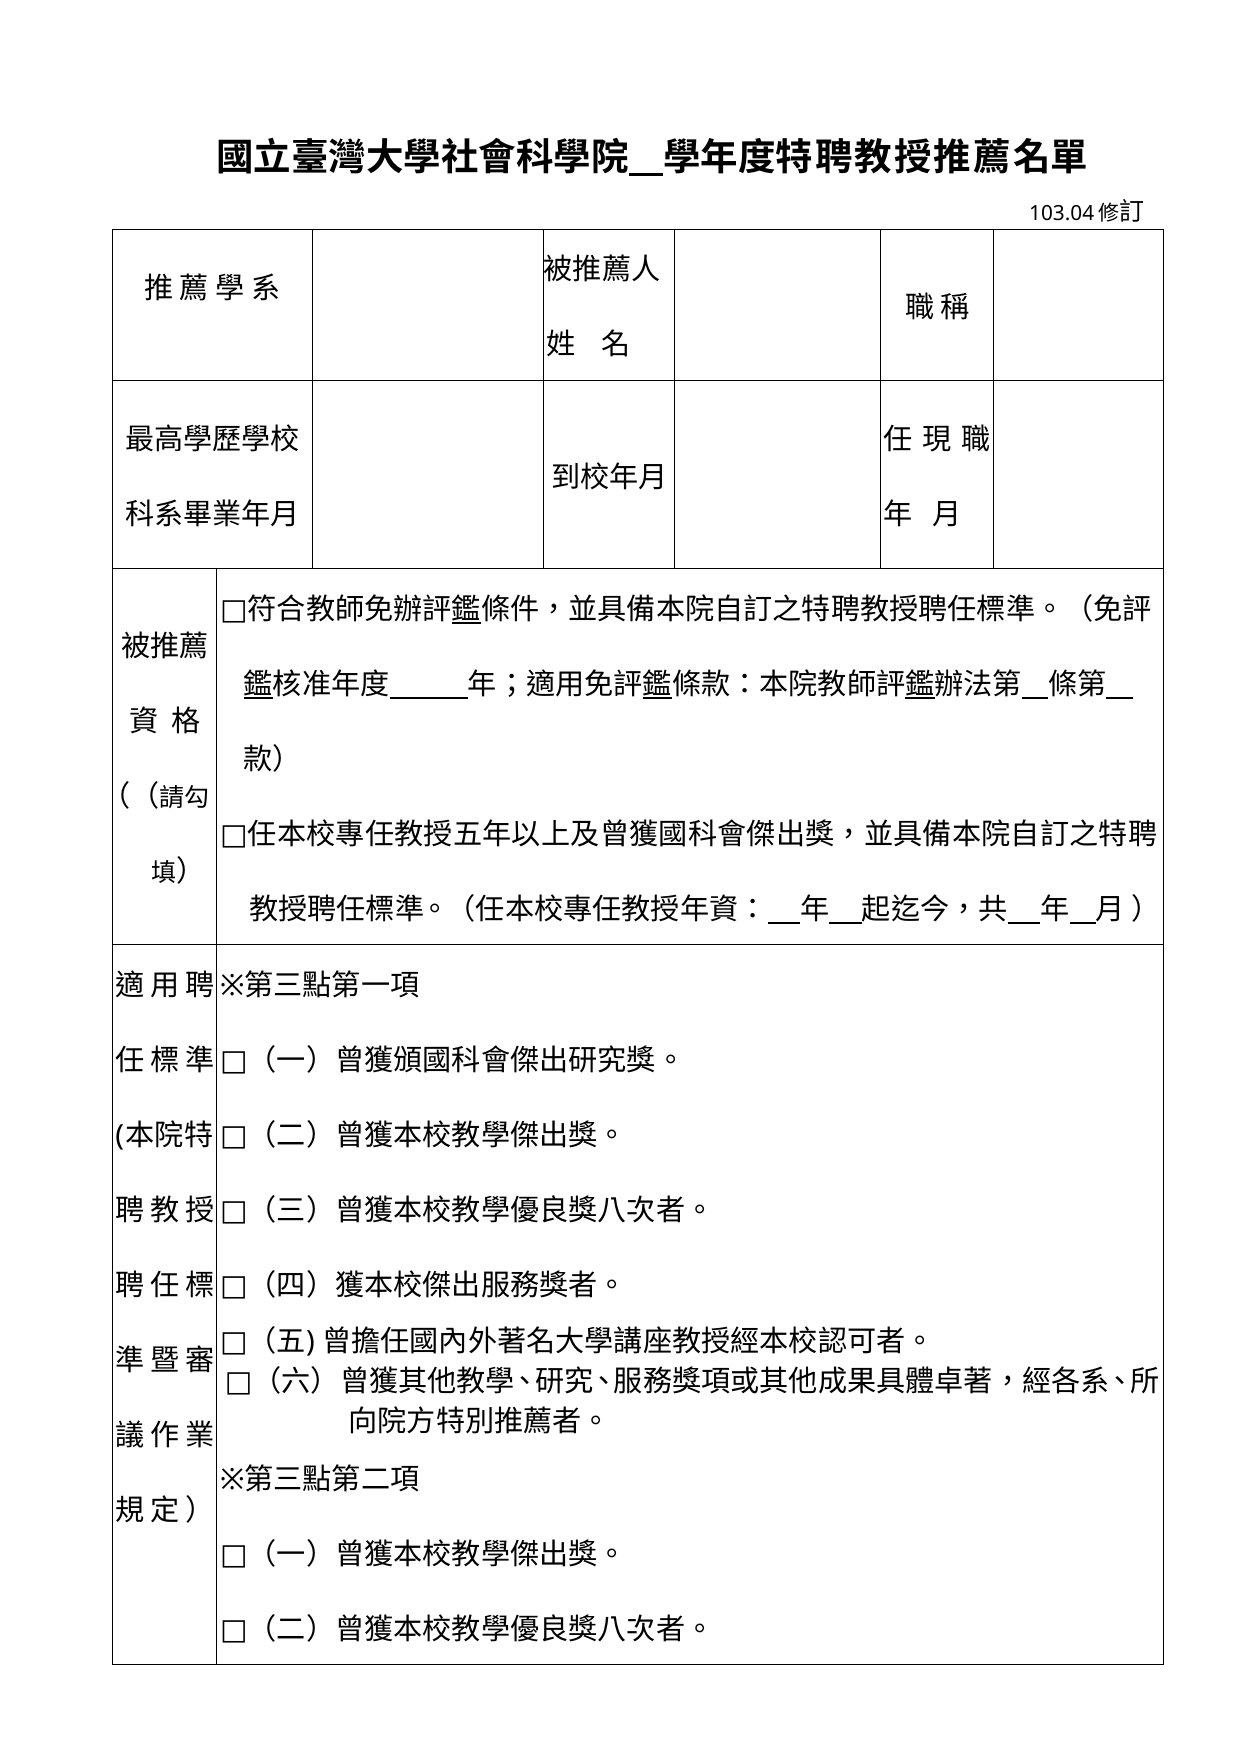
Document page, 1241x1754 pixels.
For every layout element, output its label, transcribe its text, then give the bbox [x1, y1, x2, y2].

table_header 被推薦人姓 名 [544, 230, 674, 379]
table_header [994, 230, 1163, 379]
table_cell 任現職年 月 [881, 381, 993, 568]
text 103.04修訂 [150, 191, 1144, 228]
text 國立臺灣大學社會科學院 學年度特聘教授推薦名單 [150, 116, 1144, 191]
table_cell [675, 381, 880, 568]
table_cell [313, 381, 543, 568]
table_header [675, 230, 880, 379]
table_cell 被推薦資 格 （（請勾填） [113, 569, 216, 944]
table_cell [994, 381, 1163, 568]
table_cell ※第三點第一項 □（一）曾獲頒國科會傑出研究獎。 □（二）曾獲本校教學傑出獎。 □（三）曾獲本校教學優良獎八次者。 □（四）獲本校傑出服務獎者。 □（五) 曾擔任國內外著名大學講座教授經本校認可者。 □（六）曾獲其他教學、研究、服務獎項或其他成果具體卓著，經各系、所向院方特別推薦者。 ※第三點第二項 □（一）曾獲本校教學傑出獎。 □（二）曾獲本校教學優良獎八次者。 [217, 945, 1163, 1664]
table_header [313, 230, 543, 379]
table_header 推 薦 學 系 [113, 230, 312, 379]
table_cell 到校年月 [544, 381, 674, 568]
table_cell 最高學歷學校科系畢業年月 [113, 381, 312, 568]
table_cell □符合教師免辦評鑑條件，並具備本院自訂之特聘教授聘任標準。（免評鑑核准年度 年；適用免評鑑條款：本院教師評鑑辦法第 條第 款） □任本校專任教授五年以上及曾獲國科會傑出獎，並具備本院自訂之特聘教授聘任標準。（任本校專任教授年資： 年 起迄今，共 年 月 ） [217, 569, 1163, 944]
table_cell 適用聘任標準(本院特聘教授聘任標準暨審議作業規定） [113, 945, 216, 1664]
table_header 職 稱 [881, 230, 993, 379]
